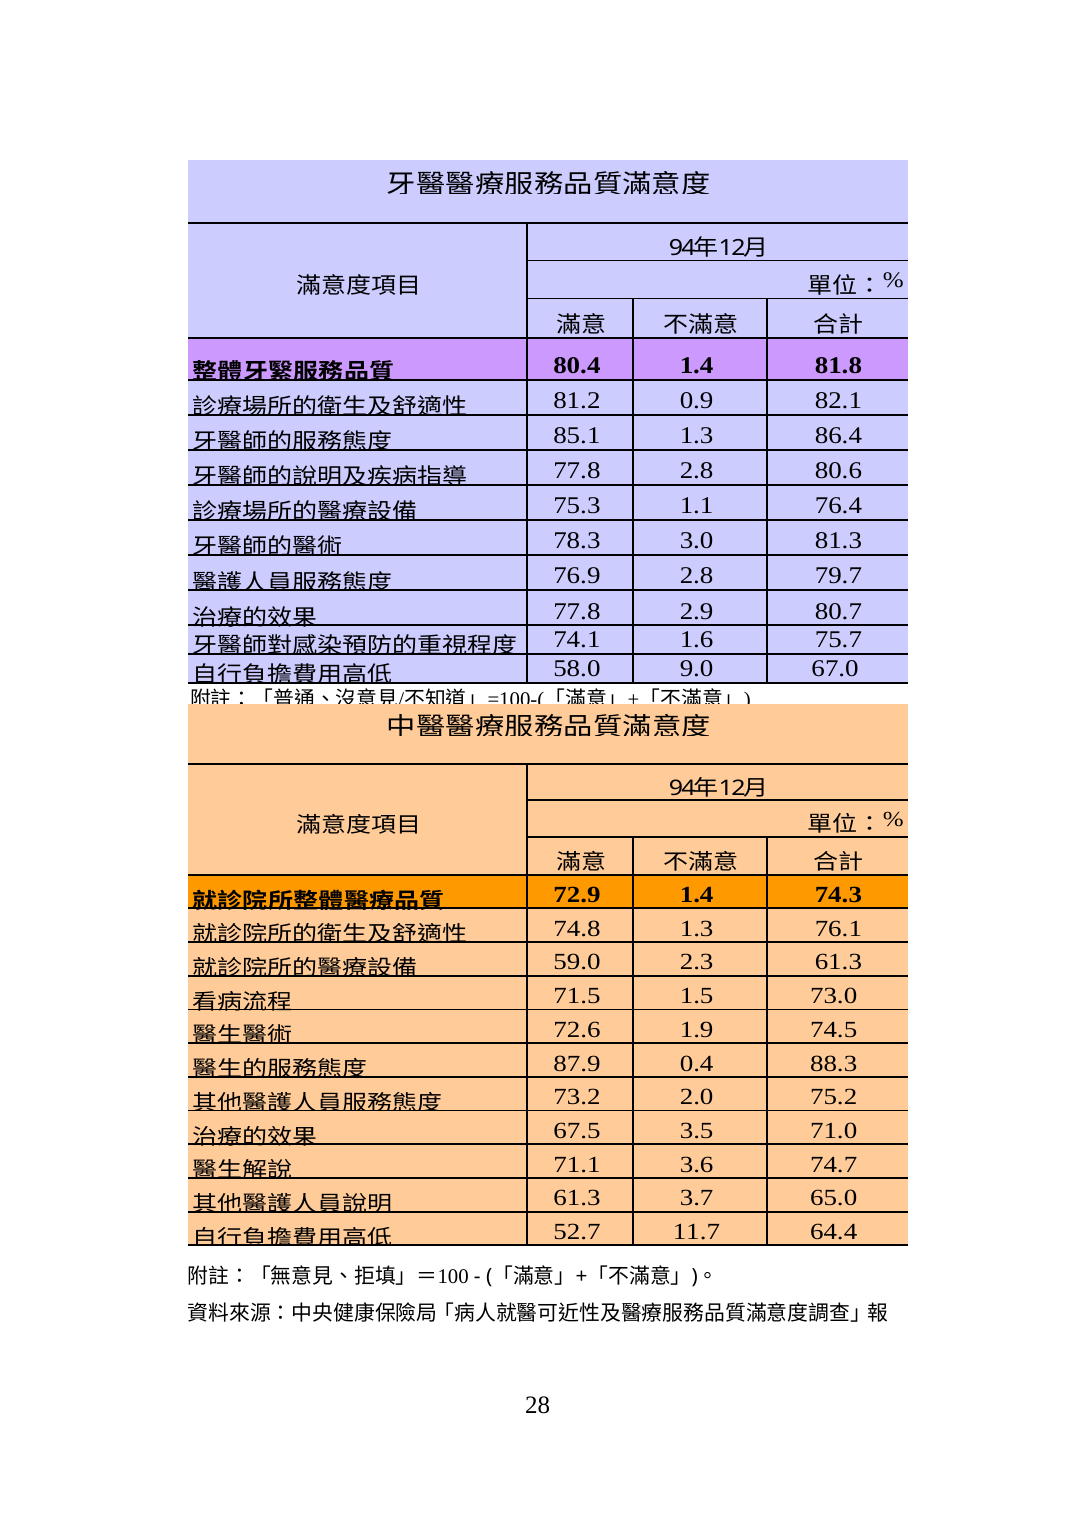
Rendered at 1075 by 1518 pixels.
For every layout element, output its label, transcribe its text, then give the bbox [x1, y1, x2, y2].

text 附註：「普通、沒意見/不知道」=100-(「滿意」+「不滿意」) [208, 691, 307, 704]
text 資料來源：中央健康保險局「病人就醫可近性及醫療服務品質滿意度調查」報 [187, 1292, 888, 1330]
text 附註：「普通、沒意見/不知道」=100-(「滿意」+「不滿意」) [310, 691, 384, 704]
text 附註：「普通、沒意見/不知道」=100-(「滿意」+「不滿意」) [694, 691, 834, 704]
text 附註：「無意見、拒填」＝100 - (「滿意」+「不滿意」)。 [187, 721, 888, 1292]
text 附註：「普通、沒意見/不知道」=100-(「滿意」+「不滿意」) [578, 691, 670, 704]
text 附註：「普通、沒意見/不知道」=100-(「滿意」+「不滿意」) [458, 691, 577, 704]
text 附註：「無意見、拒填」＝100 - (「滿意」+「不滿意」)。 [850, 684, 888, 704]
